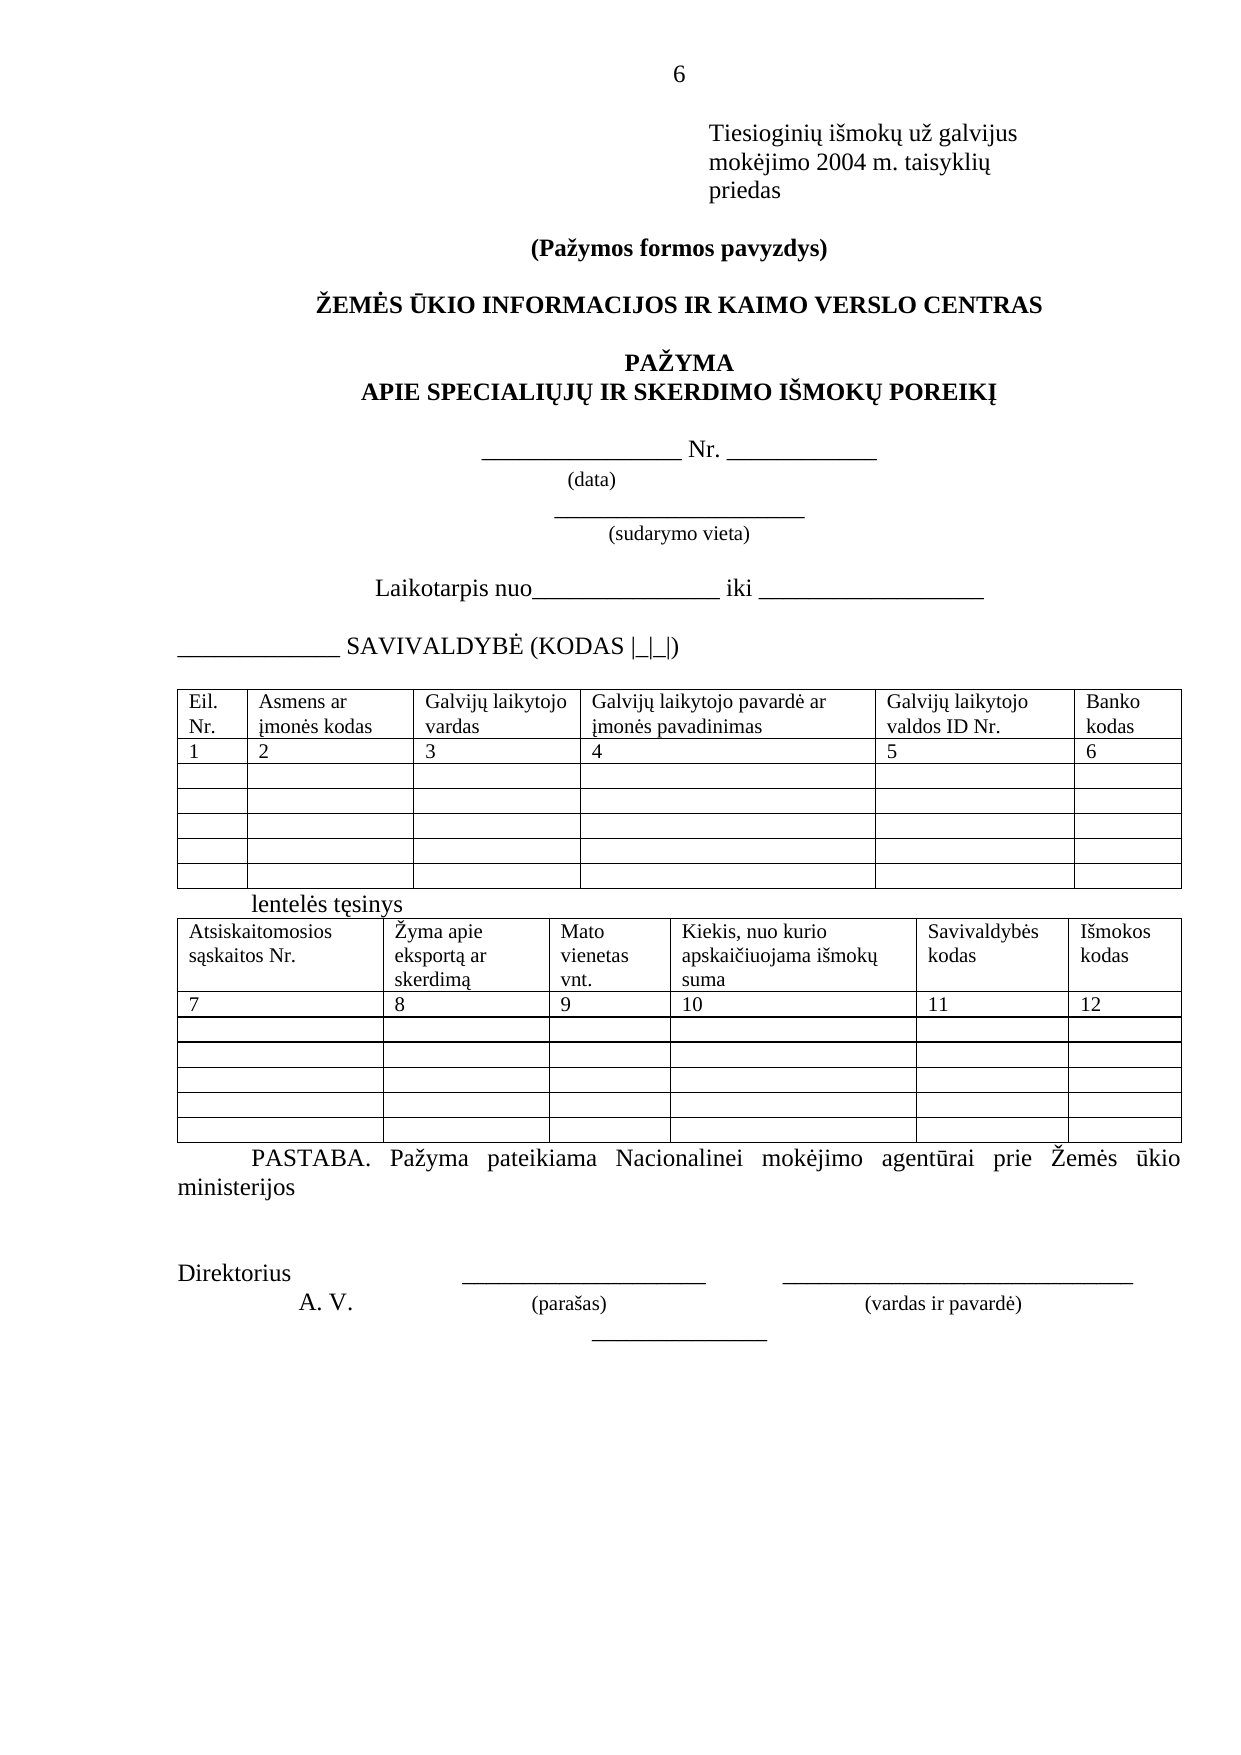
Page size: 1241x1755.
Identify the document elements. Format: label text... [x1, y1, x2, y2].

table_cell [178, 864, 247, 888]
table_cell [178, 1118, 383, 1142]
table_header Mato vienetas vnt. [550, 919, 670, 991]
table_cell [581, 814, 875, 838]
text Laikotarpis nuo_______________ iki __________________ [177, 573, 1181, 602]
table_cell [550, 1093, 670, 1117]
table_cell [550, 1118, 670, 1142]
table_header Atsiskaitomosios sąskaitos Nr. [178, 919, 383, 991]
table_cell [248, 764, 413, 788]
table_cell [384, 1068, 549, 1092]
table_cell [550, 1043, 670, 1067]
table_header Asmens ar įmonės kodas [248, 690, 413, 738]
table_cell [917, 1068, 1068, 1092]
table_cell [917, 1018, 1068, 1041]
text Direktorius [177, 1258, 1181, 1287]
table_cell [248, 839, 413, 863]
table_cell [1075, 839, 1181, 863]
table_cell [1069, 1018, 1181, 1041]
table_cell [917, 1043, 1068, 1067]
table_cell [876, 789, 1074, 813]
table_cell [876, 814, 1074, 838]
table_cell [1075, 789, 1181, 813]
table_cell 1 [178, 739, 247, 763]
text APIE SPECIALIŲJŲ IR SKERDIMO IŠMOKŲ POREIKĮ [177, 377, 1181, 406]
table_cell [178, 814, 247, 838]
table_cell [1069, 1118, 1181, 1142]
table_header Galvijų laikytojo pavardė ar įmonės pavadinimas [581, 690, 875, 738]
table_header Žyma apie eksportą ar skerdimą [384, 919, 549, 991]
table_cell [917, 1118, 1068, 1142]
table_cell 11 [917, 992, 1068, 1016]
table_cell 4 [581, 739, 875, 763]
table_cell 8 [384, 992, 549, 1016]
table_cell [671, 1018, 916, 1041]
table_cell [581, 864, 875, 888]
table_cell 2 [248, 739, 413, 763]
table_cell [178, 1068, 383, 1092]
table_header Galvijų laikytojo vardas [414, 690, 580, 738]
table_cell [178, 1093, 383, 1117]
table_header Išmokos kodas [1069, 919, 1181, 991]
table_cell [1069, 1068, 1181, 1092]
table_cell [248, 814, 413, 838]
table_header Savivaldybės kodas [917, 919, 1068, 991]
text ________________ Nr. ____________ [177, 434, 1181, 463]
table_cell [414, 814, 580, 838]
text (data) [177, 463, 1181, 492]
table_cell [581, 839, 875, 863]
table_cell [384, 1093, 549, 1117]
table_cell [671, 1068, 916, 1092]
table_cell [384, 1118, 549, 1142]
table_cell [1075, 814, 1181, 838]
table_cell 6 [1075, 739, 1181, 763]
table_cell [671, 1043, 916, 1067]
table_cell [876, 839, 1074, 863]
table_cell 9 [550, 992, 670, 1016]
text _____________ SAVIVALDYBĖ (KODAS |_|_|) [177, 631, 1181, 660]
table_cell 12 [1069, 992, 1181, 1016]
table_cell [178, 839, 247, 863]
table_cell [1075, 764, 1181, 788]
text ____________________ [177, 492, 1181, 521]
text (Pažymos formos pavyzdys) [177, 233, 1181, 262]
table_cell [414, 839, 580, 863]
text ŽEMĖS ŪKIO INFORMACIJOS IR KAIMO VERSLO CENTRAS [177, 291, 1181, 319]
table_cell [917, 1093, 1068, 1117]
table_cell [581, 789, 875, 813]
text PAŽYMA [177, 348, 1181, 377]
table_cell [414, 864, 580, 888]
table_cell [384, 1043, 549, 1067]
table_cell [876, 764, 1074, 788]
table_header Galvijų laikytojo valdos ID Nr. [876, 690, 1074, 738]
table_cell [550, 1068, 670, 1092]
table_cell [178, 764, 247, 788]
text ______________ [177, 1315, 1181, 1344]
table_cell 7 [178, 992, 383, 1016]
table_cell [178, 1018, 383, 1041]
table_cell 10 [671, 992, 916, 1016]
table_cell [671, 1093, 916, 1117]
text priedas [177, 176, 1181, 204]
table_cell [1069, 1043, 1181, 1067]
text Tiesioginių išmokų už galvijus [709, 118, 1181, 147]
table_cell [248, 789, 413, 813]
table_cell [384, 1018, 549, 1041]
table_cell [581, 764, 875, 788]
table_cell [1075, 864, 1181, 888]
table_cell [178, 1043, 383, 1067]
table_cell 3 [414, 739, 580, 763]
table_cell [1069, 1093, 1181, 1117]
text mokėjimo 2004 m. taisyklių [177, 147, 1181, 176]
table_cell [876, 864, 1074, 888]
table_cell [178, 789, 247, 813]
table_header Kiekis, nuo kurio apskaičiuojama išmokų suma [671, 919, 916, 991]
text lentelės tęsinys [177, 889, 1181, 918]
text PASTABA. Pažyma pateikiama Nacionalinei mokėjimo agentūrai prie Žemės ūkio ministerijos [177, 1143, 1181, 1200]
table_cell [414, 789, 580, 813]
table_header Eil. Nr. [178, 690, 247, 738]
table_cell [248, 864, 413, 888]
table_header Banko kodas [1075, 690, 1181, 738]
text (sudarymo vieta) [177, 521, 1181, 545]
table_cell [550, 1018, 670, 1041]
table_cell [671, 1118, 916, 1142]
table_cell [414, 764, 580, 788]
table_cell 5 [876, 739, 1074, 763]
text A. V. (parašas) (vardas ir pavardė) [177, 1287, 1181, 1315]
